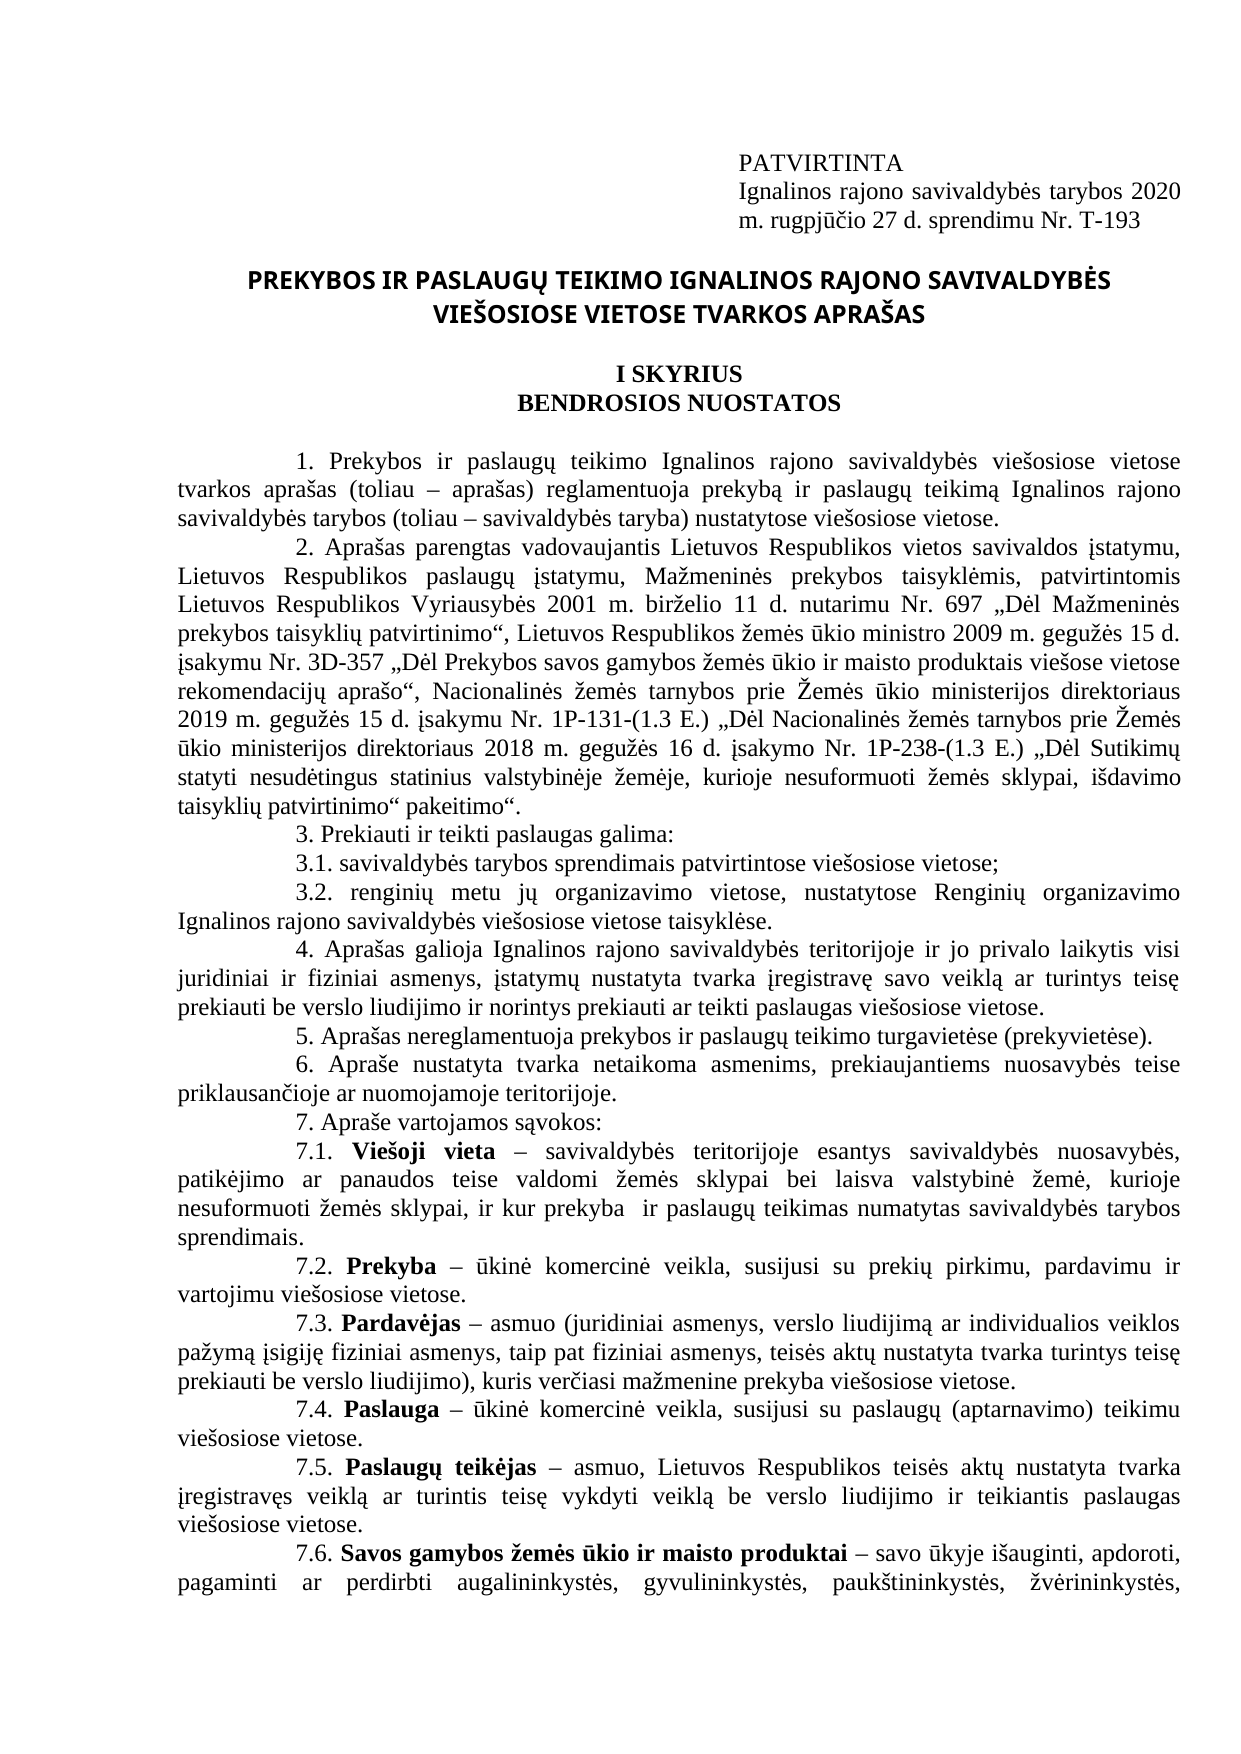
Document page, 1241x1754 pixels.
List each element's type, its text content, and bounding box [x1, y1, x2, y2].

text 3.2. renginių metu jų organizavimo vietose, nustatytose Renginių organizavimo Ignalinos rajono savivaldybės viešosiose vietose taisyklėse. [177, 877, 1181, 934]
text 4. Aprašas galioja Ignalinos rajono savivaldybės teritorijoje ir jo privalo laikytis visi juridiniai ir fiziniai asmenys, įstatymų nustatyta tvarka įregistravę savo veiklą ar turintys teisę prekiauti be verslo liudijimo ir norintys prekiauti ar teikti paslaugas viešosiose vietose. [177, 934, 1181, 1021]
text 7.1. Viešoji vieta – savivaldybės teritorijoje esantys savivaldybės nuosavybės, patikėjimo ar panaudos teise valdomi žemės sklypai bei laisva valstybinė žemė, kurioje nesuformuoti žemės sklypai, ir kur prekyba ir paslaugų teikimas numatytas savivaldybės tarybos sprendimais. [177, 1136, 1181, 1251]
text 3.1. savivaldybės tarybos sprendimais patvirtintose viešosiose vietose; [177, 848, 1181, 877]
text 6. Apraše nustatyta tvarka netaikoma asmenims, prekiaujantiems nuosavybės teise priklausančioje ar nuomojamoje teritorijoje. [177, 1049, 1181, 1107]
text 7.6. Savos gamybos žemės ūkio ir maisto produktai – savo ūkyje išauginti, apdoroti, pagaminti ar perdirbti augalininkystės, gyvulininkystės, paukštininkystės, žvėrininkystės, [177, 1538, 1181, 1596]
text 2. Aprašas parengtas vadovaujantis Lietuvos Respublikos vietos savivaldos įstatymu, Lietuvos Respublikos paslaugų įstatymu, Mažmeninės prekybos taisyklėmis, patvirtintomis Lietuvos Respublikos Vyriausybės 2001 m. birželio 11 d. nutarimu Nr. 697 „Dėl Mažmeninės prekybos taisyklių patvirtinimo“, Lietuvos Respublikos žemės ūkio ministro 2009 m. gegužės 15 d. įsakymu Nr. 3D-357 „Dėl Prekybos savos gamybos žemės ūkio ir maisto produktais viešose vietose rekomendacijų aprašo“, Nacionalinės žemės tarnybos prie Žemės ūkio ministerijos direktoriaus 2019 m. gegužės 15 d. įsakymu Nr. 1P-131-(1.3 E.) „Dėl Nacionalinės žemės tarnybos prie Žemės ūkio ministerijos direktoriaus 2018 m. gegužės 16 d. įsakymo Nr. 1P-238-(1.3 E.) „Dėl Sutikimų statyti nesudėtingus statinius valstybinėje žemėje, kurioje nesuformuoti žemės sklypai, išdavimo taisyklių patvirtinimo“ pakeitimo“. [177, 532, 1181, 819]
text 3. Prekiauti ir teikti paslaugas galima: [177, 819, 1181, 848]
text I SKYRIUS [177, 359, 1181, 388]
text 7.3. Pardavėjas – asmuo (juridiniai asmenys, verslo liudijimą ar individualios veiklos pažymą įsigiję fiziniai asmenys, taip pat fiziniai asmenys, teisės aktų nustatyta tvarka turintys teisę prekiauti be verslo liudijimo), kuris verčiasi mažmenine prekyba viešosiose vietose. [177, 1308, 1181, 1394]
text 1. Prekybos ir paslaugų teikimo Ignalinos rajono savivaldybės viešosiose vietose tvarkos aprašas (toliau – aprašas) reglamentuoja prekybą ir paslaugų teikimą Ignalinos rajono savivaldybės tarybos (toliau – savivaldybės taryba) nustatytose viešosiose vietose. [177, 446, 1181, 532]
text PATVIRTINTA [177, 148, 1181, 176]
text 7.5. Paslaugų teikėjas – asmuo, Lietuvos Respublikos teisės aktų nustatyta tvarka įregistravęs veiklą ar turintis teisę vykdyti veiklą be verslo liudijimo ir teikiantis paslaugas viešosiose vietose. [177, 1452, 1181, 1538]
text BENDROSIOS NUOSTATOS [177, 388, 1181, 417]
text 7.4. Paslauga – ūkinė komercinė veikla, susijusi su paslaugų (aptarnavimo) teikimu viešosiose vietose. [177, 1394, 1181, 1452]
text Ignalinos rajono savivaldybės tarybos 2020 m. rugpjūčio 27 d. sprendimu Nr. T-193 [738, 176, 1181, 234]
text PREKYBOS IR PASLAUGŲ TEIKIMO IGNALINOS RAJONO SAVIVALDYBĖS VIEŠOSIOSE VIETOSE TVARKOS APRAŠAS [177, 263, 1181, 331]
text 5. Aprašas nereglamentuoja prekybos ir paslaugų teikimo turgavietėse (prekyvietėse). [177, 1021, 1181, 1049]
text 7.2. Prekyba – ūkinė komercinė veikla, susijusi su prekių pirkimu, pardavimu ir vartojimu viešosiose vietose. [177, 1251, 1181, 1308]
text 7. Apraše vartojamos sąvokos: [177, 1107, 1181, 1136]
